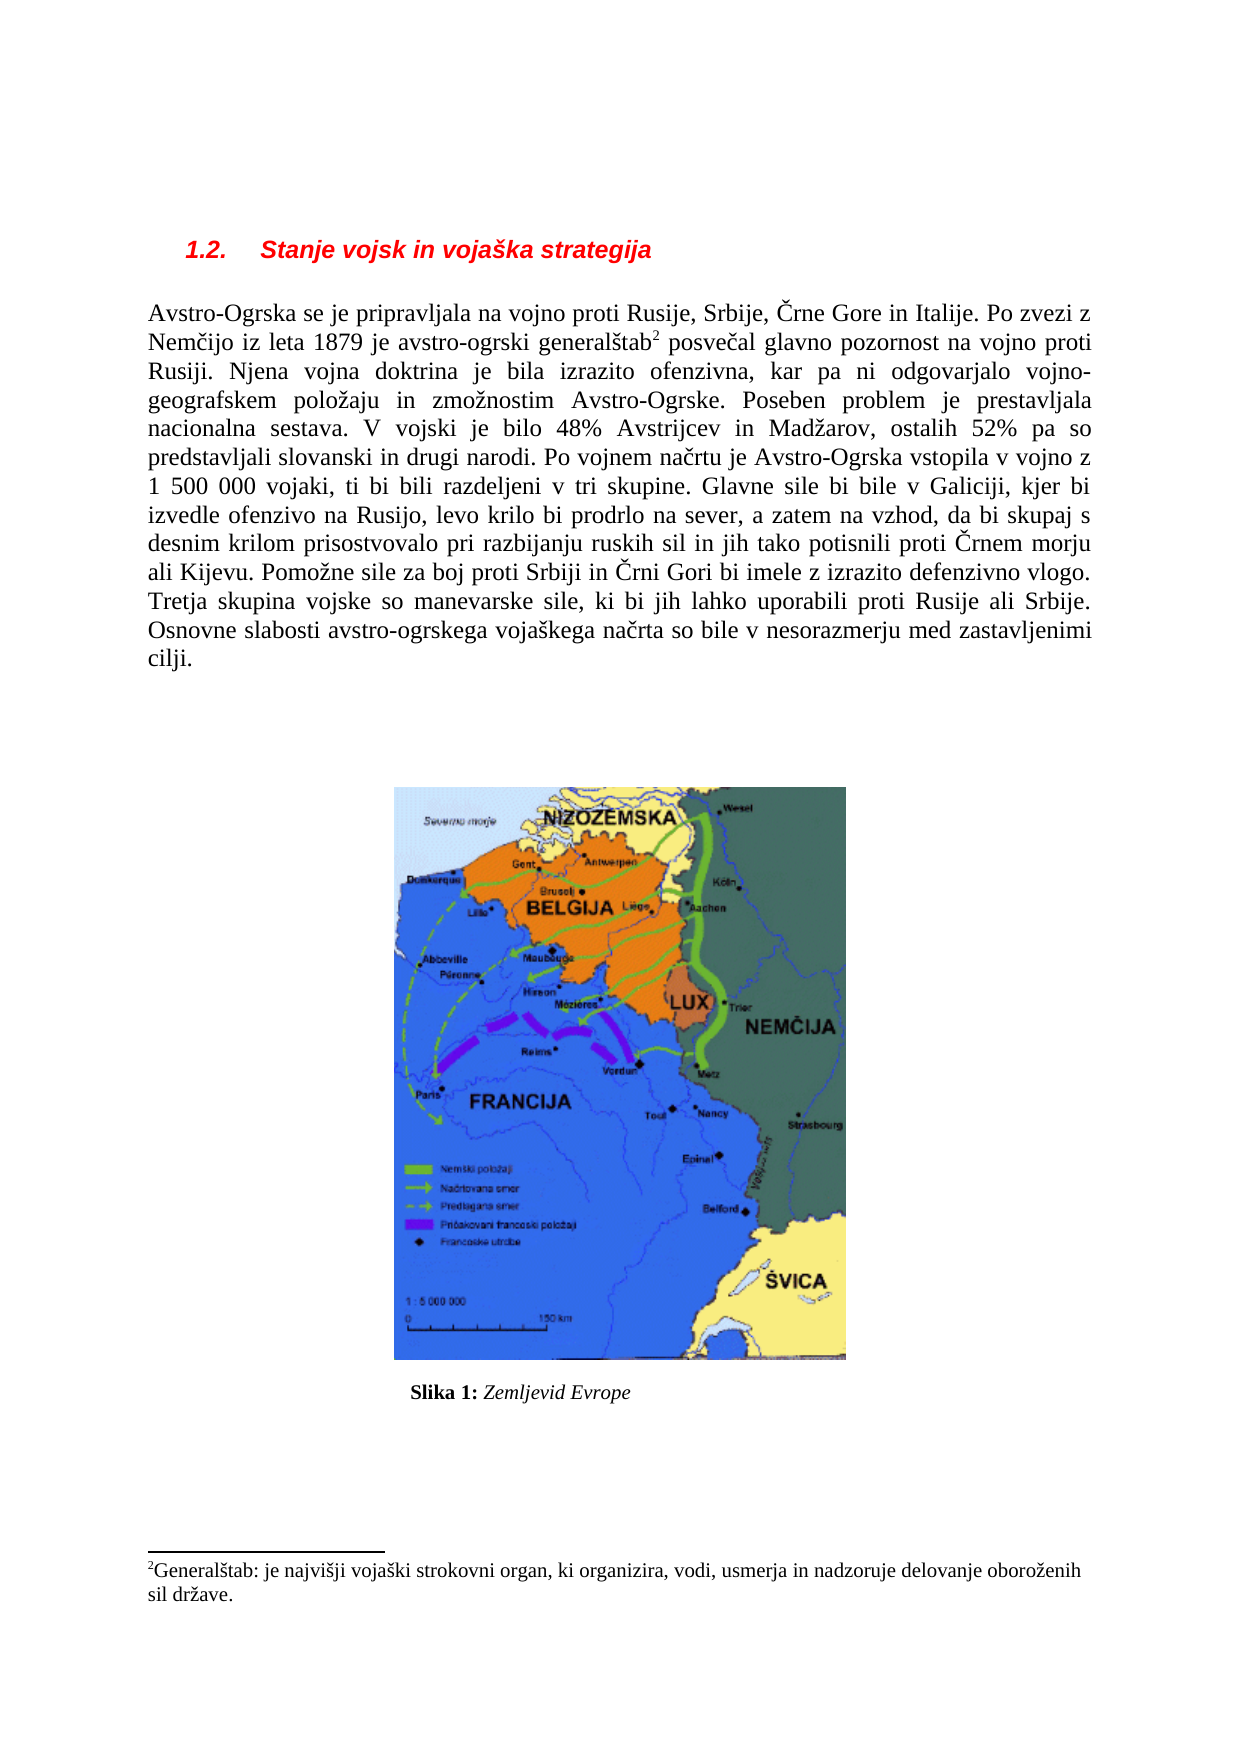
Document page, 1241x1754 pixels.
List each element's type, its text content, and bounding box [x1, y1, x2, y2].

text Slika 1: Zemljevid Evrope [410, 1380, 841, 1404]
text Generalštab: je najvišji vojaški strokovni organ, ki organizira, vodi, usmerja in nadzoruje delovanje oboroženih sil države. [148, 1558, 1093, 1606]
list Stanje vojsk in vojaška strategija [185, 235, 1093, 263]
text Avstro-Ogrska se je pripravljala na vojno proti Rusije, Srbije, Črne Gore in Italije. Po zvezi z Nemčijo iz leta 1879 je avstro-ogrski generalštab posvečal glavno pozornost na vojno proti Rusiji. Njena vojna doktrina je bila izrazito ofenzivna, kar pa ni odgovarjalo vojno-geografskem položaju in zmožnostim Avstro-Ogrske. Poseben problem je prestavljala nacionalna sestava. V vojski je bilo 48% Avstrijcev in Madžarov, ostalih 52% pa so predstavljali slovanski in drugi narodi. Po vojnem načrtu je Avstro-Ogrska vstopila v vojno z 1 500 000 vojaki, ti bi bili razdeljeni v tri skupine. Glavne sile bi bile v Galiciji, kjer bi izvedle ofenzivo na Rusijo, levo krilo bi prodrlo na sever, a zatem na vzhod, da bi skupaj s desnim krilom prisostvovalo pri razbijanju ruskih sil in jih tako potisnili proti Črnem morju ali Kijevu. Pomožne sile za boj proti Srbiji in Črni Gori bi imele z izrazito defenzivno vlogo. Tretja skupina vojske so manevarske sile, ki bi jih lahko uporabili proti Rusije ali Srbije. Osnovne slabosti avstro-ogrskega vojaškega načrta so bile v nesorazmerju med zastavljenimi cilji. [148, 298, 1093, 672]
picture [394, 787, 846, 1360]
